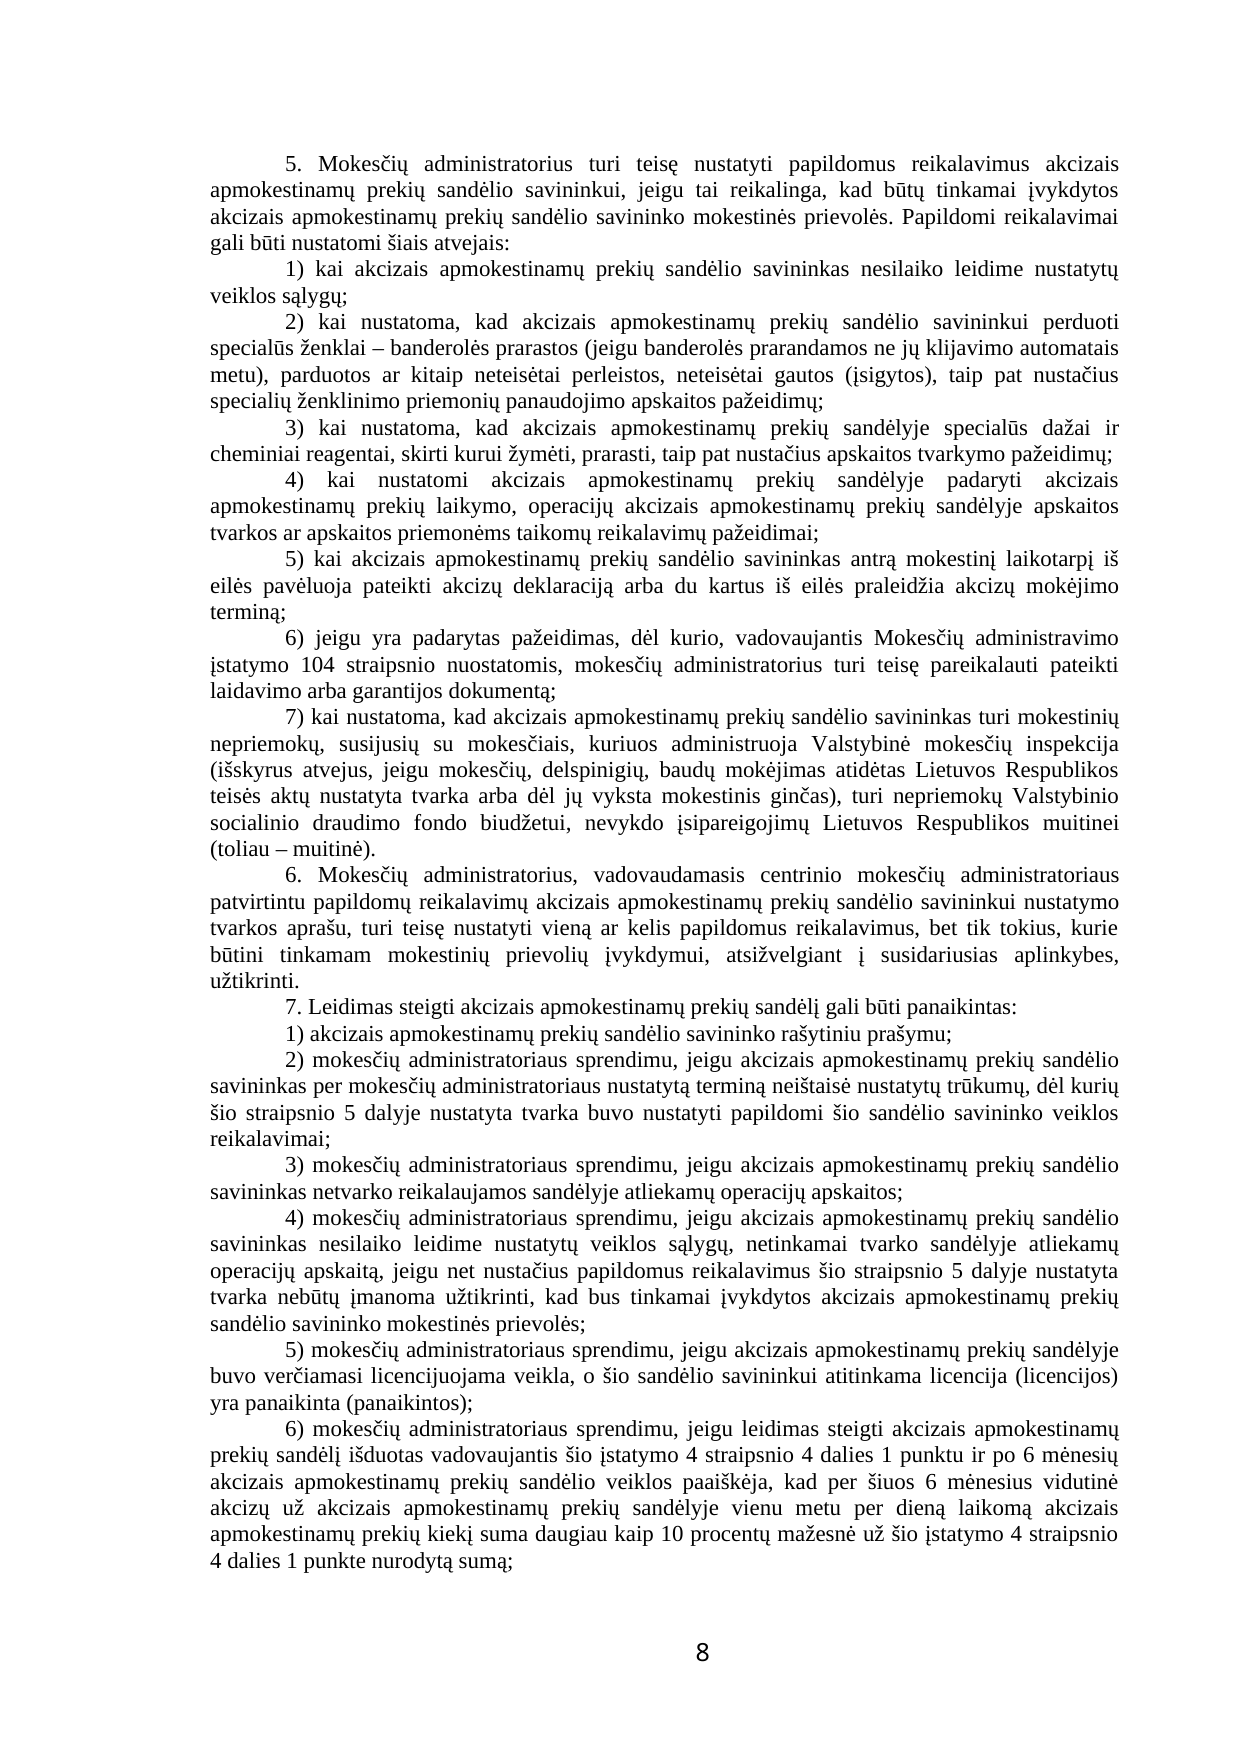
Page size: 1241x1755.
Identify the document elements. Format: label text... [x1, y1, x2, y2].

text 5. Mokesčių administratorius turi teisę nustatyti papildomus reikalavimus akcizais apmokestinamų prekių sandėlio savininkui, jeigu tai reikalinga, kad būtų tinkamai įvykdytos akcizais apmokestinamų prekių sandėlio savininko mokestinės prievolės. Papildomi reikalavimai gali būti nustatomi šiais atvejais: [210, 150, 1120, 255]
text 7) kai nustatoma, kad akcizais apmokestinamų prekių sandėlio savininkas turi mokestinių nepriemokų, susijusių su mokesčiais, kuriuos administruoja Valstybinė mokesčių inspekcija (išskyrus atvejus, jeigu mokesčių, delspinigių, baudų mokėjimas atidėtas Lietuvos Respublikos teisės aktų nustatyta tvarka arba dėl jų vyksta mokestinis ginčas), turi nepriemokų Valstybinio socialinio draudimo fondo biudžetui, nevykdo įsipareigojimų Lietuvos Respublikos muitinei (toliau – muitinė). [210, 703, 1120, 862]
text 1) kai akcizais apmokestinamų prekių sandėlio savininkas nesilaiko leidime nustatytų veiklos sąlygų; [210, 255, 1120, 308]
text 4) kai nustatomi akcizais apmokestinamų prekių sandėlyje padaryti akcizais apmokestinamų prekių laikymo, operacijų akcizais apmokestinamų prekių sandėlyje apskaitos tvarkos ar apskaitos priemonėms taikomų reikalavimų pažeidimai; [210, 466, 1120, 545]
text 4) mokesčių administratoriaus sprendimu, jeigu akcizais apmokestinamų prekių sandėlio savininkas nesilaiko leidime nustatytų veiklos sąlygų, netinkamai tvarko sandėlyje atliekamų operacijų apskaitą, jeigu net nustačius papildomus reikalavimus šio straipsnio 5 dalyje nustatyta tvarka nebūtų įmanoma užtikrinti, kad bus tinkamai įvykdytos akcizais apmokestinamų prekių sandėlio savininko mokestinės prievolės; [210, 1204, 1120, 1336]
text 5) kai akcizais apmokestinamų prekių sandėlio savininkas antrą mokestinį laikotarpį iš eilės pavėluoja pateikti akcizų deklaraciją arba du kartus iš eilės praleidžia akcizų mokėjimo terminą; [210, 545, 1120, 624]
text 2) mokesčių administratoriaus sprendimu, jeigu akcizais apmokestinamų prekių sandėlio savininkas per mokesčių administratoriaus nustatytą terminą neištaisė nustatytų trūkumų, dėl kurių šio straipsnio 5 dalyje nustatyta tvarka buvo nustatyti papildomi šio sandėlio savininko veiklos reikalavimai; [210, 1046, 1120, 1151]
text 5) mokesčių administratoriaus sprendimu, jeigu akcizais apmokestinamų prekių sandėlyje buvo verčiamasi licencijuojama veikla, o šio sandėlio savininkui atitinkama licencija (licencijos) yra panaikinta (panaikintos); [210, 1336, 1120, 1415]
text 6) mokesčių administratoriaus sprendimu, jeigu leidimas steigti akcizais apmokestinamų prekių sandėlį išduotas vadovaujantis šio įstatymo 4 straipsnio 4 dalies 1 punktu ir po 6 mėnesių akcizais apmokestinamų prekių sandėlio veiklos paaiškėja, kad per šiuos 6 mėnesius vidutinė akcizų už akcizais apmokestinamų prekių sandėlyje vienu metu per dieną laikomą akcizais apmokestinamų prekių kiekį suma daugiau kaip 10 procentų mažesnė už šio įstatymo 4 straipsnio 4 dalies 1 punkte nurodytą sumą; [210, 1415, 1120, 1573]
text 3) mokesčių administratoriaus sprendimu, jeigu akcizais apmokestinamų prekių sandėlio savininkas netvarko reikalaujamos sandėlyje atliekamų operacijų apskaitos; [210, 1151, 1120, 1204]
text 2) kai nustatoma, kad akcizais apmokestinamų prekių sandėlio savininkui perduoti specialūs ženklai – banderolės prarastos (jeigu banderolės prarandamos ne jų klijavimo automatais metu), parduotos ar kitaip neteisėtai perleistos, neteisėtai gautos (įsigytos), taip pat nustačius specialių ženklinimo priemonių panaudojimo apskaitos pažeidimų; [210, 308, 1120, 413]
text 7. Leidimas steigti akcizais apmokestinamų prekių sandėlį gali būti panaikintas: [210, 993, 1120, 1020]
text 3) kai nustatoma, kad akcizais apmokestinamų prekių sandėlyje specialūs dažai ir cheminiai reagentai, skirti kurui žymėti, prarasti, taip pat nustačius apskaitos tvarkymo pažeidimų; [210, 413, 1120, 466]
text 6) jeigu yra padarytas pažeidimas, dėl kurio, vadovaujantis Mokesčių administravimo įstatymo 104 straipsnio nuostatomis, mokesčių administratorius turi teisę pareikalauti pateikti laidavimo arba garantijos dokumentą; [210, 624, 1120, 703]
text 6. Mokesčių administratorius, vadovaudamasis centrinio mokesčių administratoriaus patvirtintu papildomų reikalavimų akcizais apmokestinamų prekių sandėlio savininkui nustatymo tvarkos aprašu, turi teisę nustatyti vieną ar kelis papildomus reikalavimus, bet tik tokius, kurie būtini tinkamam mokestinių prievolių įvykdymui, atsižvelgiant į susidariusias aplinkybes, užtikrinti. [210, 862, 1120, 993]
text 1) akcizais apmokestinamų prekių sandėlio savininko rašytiniu prašymu; [210, 1020, 1120, 1046]
